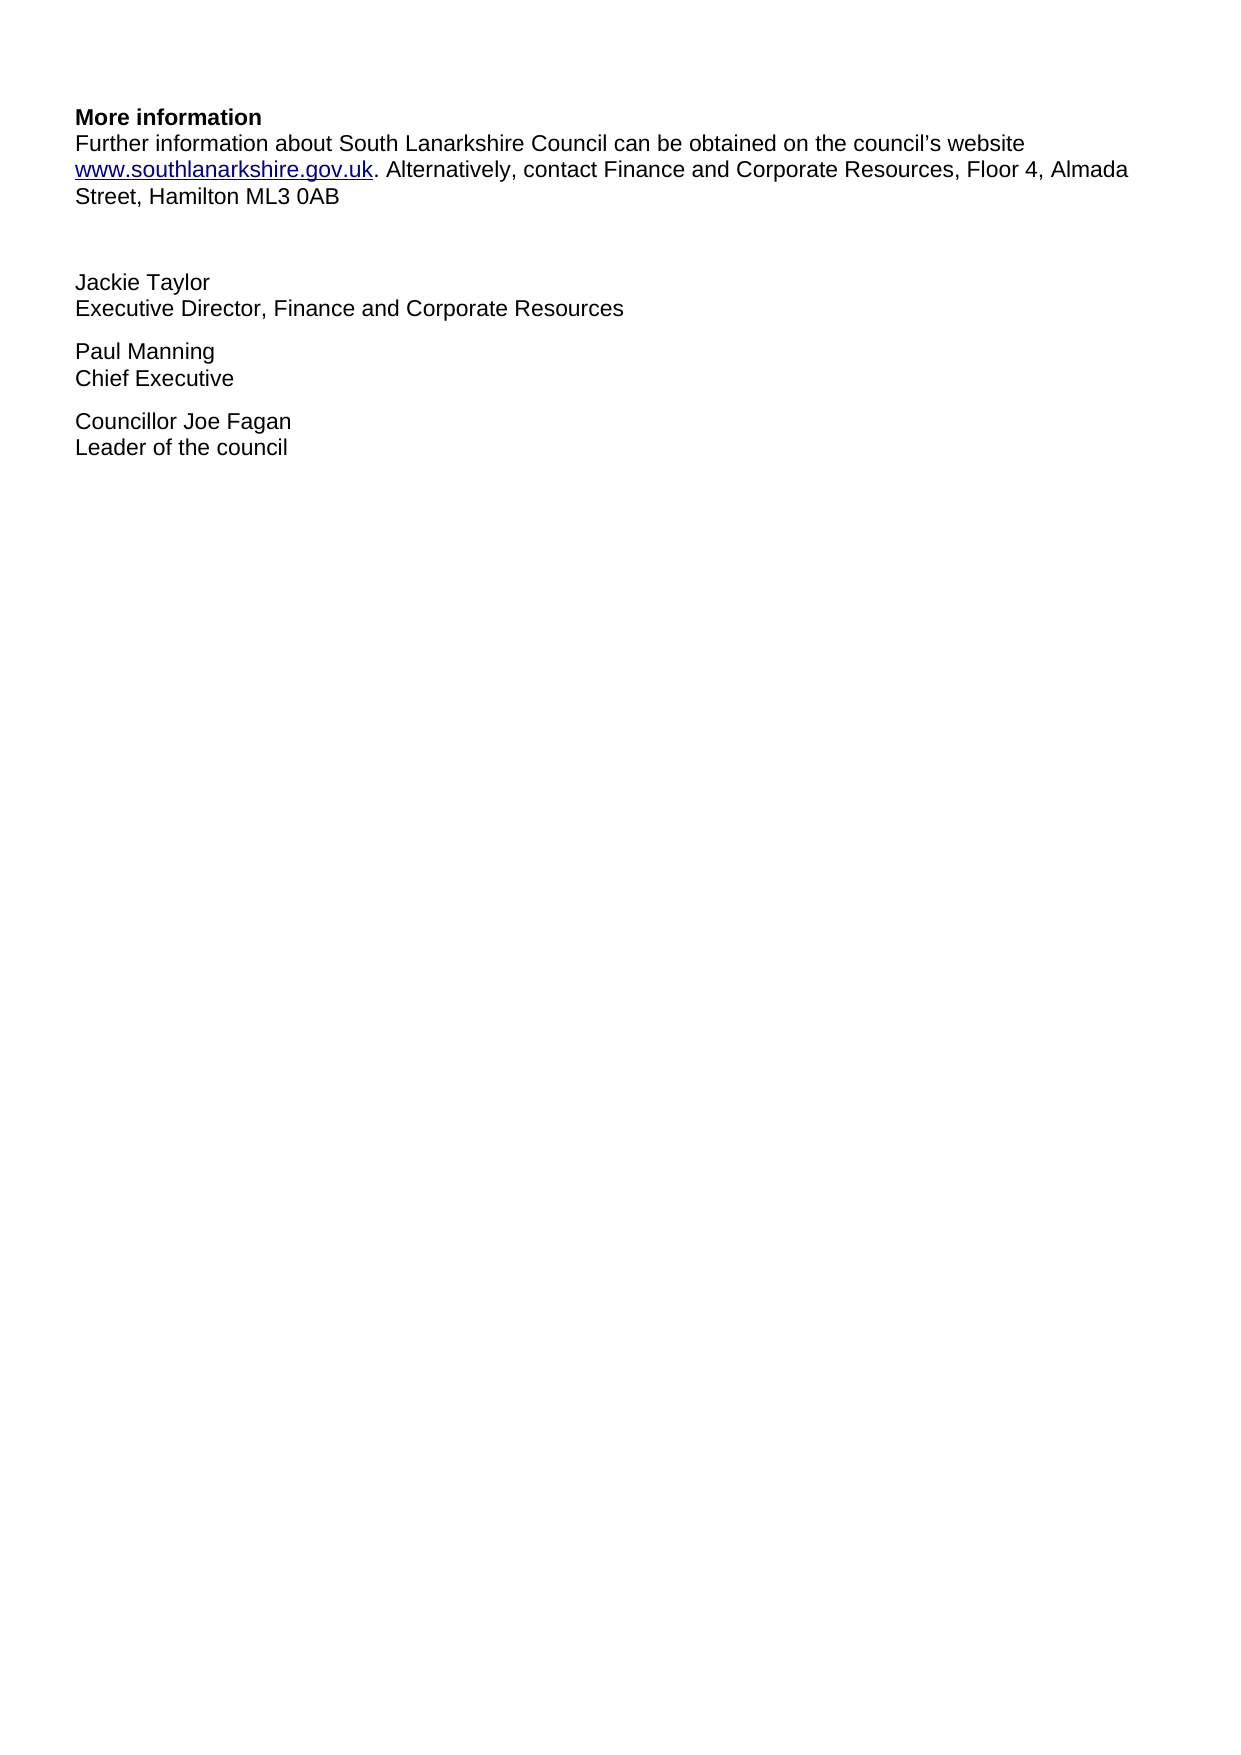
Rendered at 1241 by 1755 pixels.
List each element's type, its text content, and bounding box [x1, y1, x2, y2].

text Further information about South Lanarkshire Council can be obtained on the council’s website www.southlanarkshire.gov.uk. Alternatively, contact Finance and Corporate Resources, Floor 4, Almada Street, Hamilton ML3 0AB [75, 130, 1168, 209]
text Paul Manning Chief Executive [75, 338, 1181, 391]
subtitle More information [75, 104, 1181, 130]
text Jackie Taylor Executive Director, Finance and Corporate Resources [75, 269, 1181, 322]
text Councillor Joe Fagan Leader of the council [75, 408, 1181, 460]
